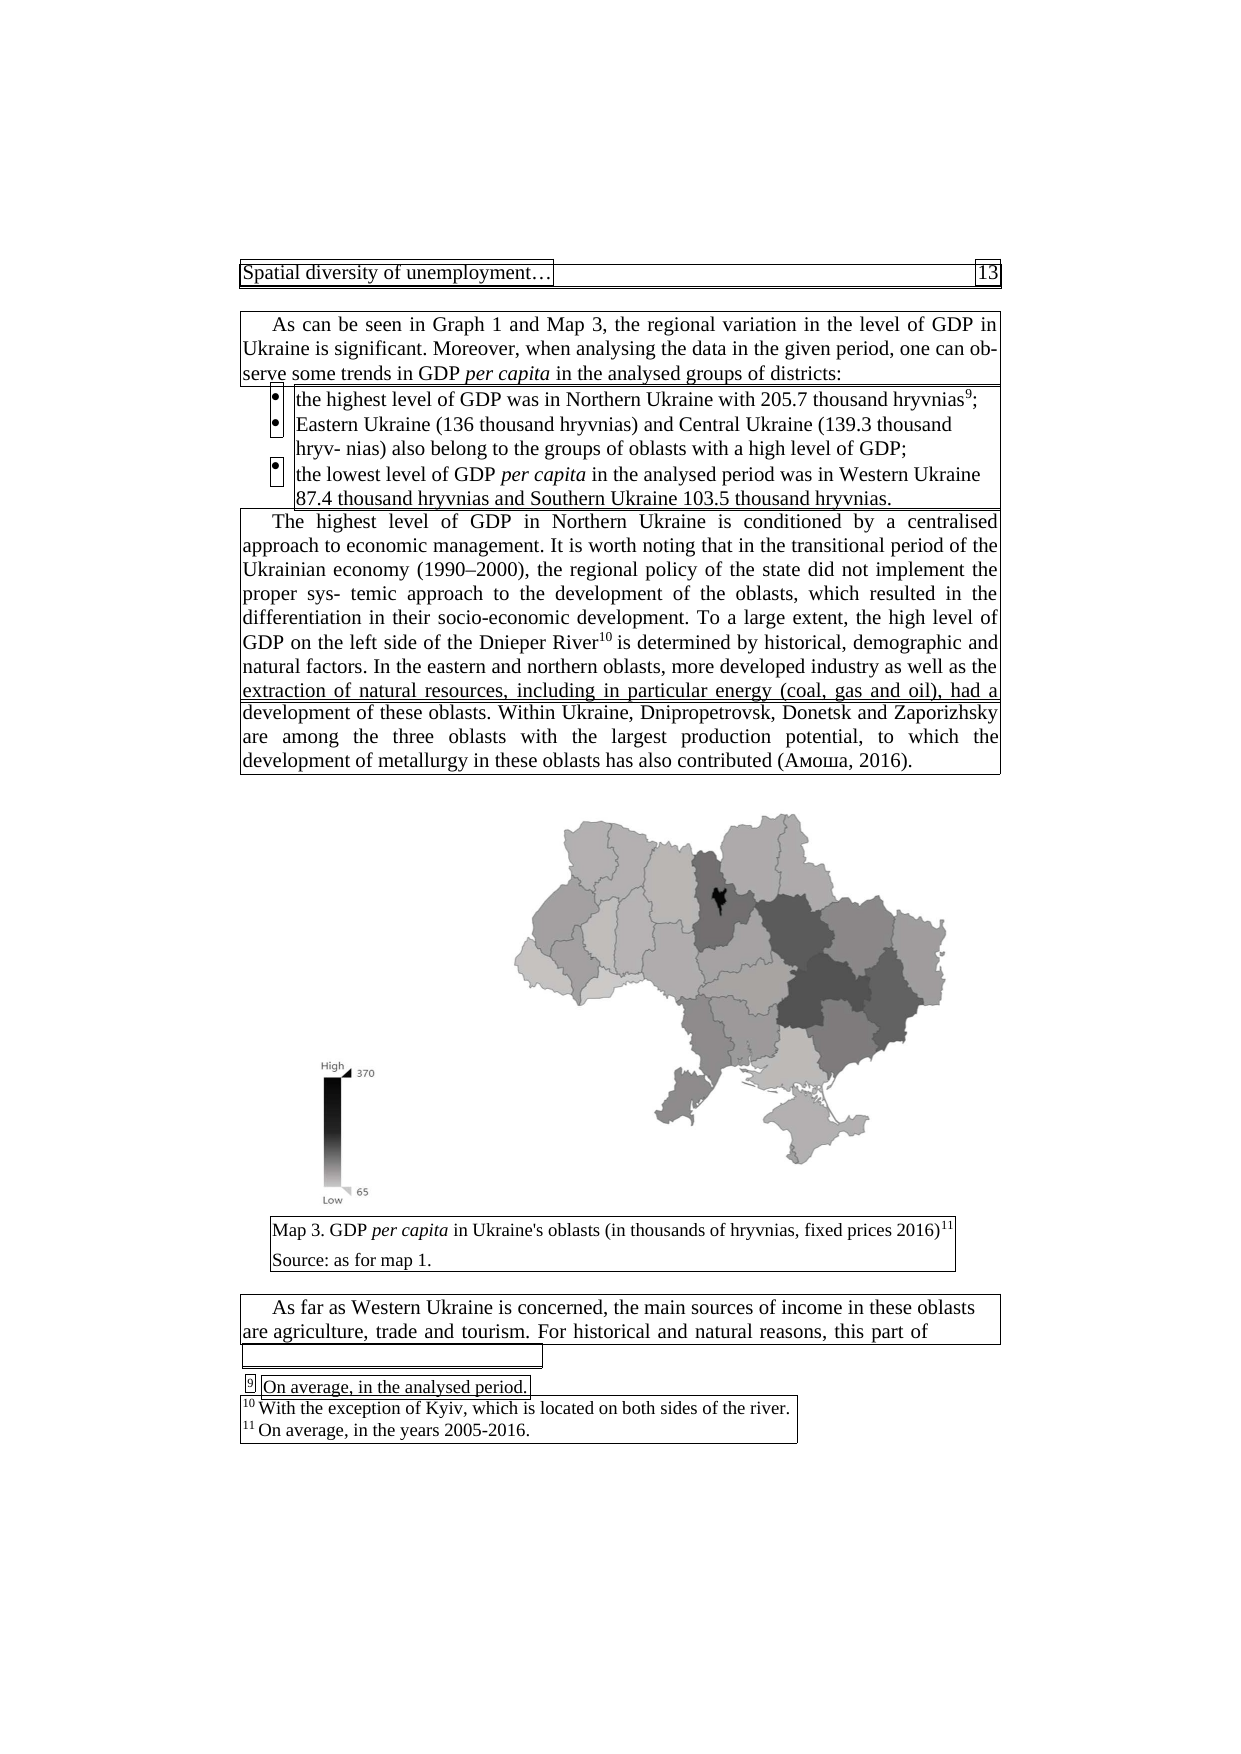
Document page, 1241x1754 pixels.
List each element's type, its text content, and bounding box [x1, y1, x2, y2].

text Map 3. GDP per capita in Ukraine's oblasts (in thousands of hryvnias, fixed prices 2016)11 [272, 1218, 955, 1241]
text 11 On average, in the years 2005-2016. [242, 1419, 797, 1441]
text Spatial diversity of unemployment… [242, 265, 553, 284]
text As can be seen in Graph 1 and Map 3, the regional variation in the level of GDP in Ukraine is significant. Moreover, when analysing the data in the given period, one can ob- serve some trends in GDP per capita in the analysed groups of districts: [242, 312, 998, 384]
text the lowest level of GDP per capita in the analysed period was in Western Ukraine [296, 462, 1000, 486]
text On average, in the analysed period. [263, 1376, 530, 1395]
text development of these oblasts. Within Ukraine, Dnipropetrovsk, Donetsk and Zaporizhsky are among the three oblasts with the largest production potential, to which the development of metallurgy in these oblasts has also contributed (Амоша, 2016). [242, 700, 998, 772]
text  [272, 410, 283, 435]
text [977, 260, 1000, 264]
text [242, 260, 553, 264]
text 9 [247, 1375, 255, 1390]
text 87.4 thousand hryvnias and Southern Ukraine 103.5 thousand hryvnias. [296, 486, 1000, 508]
text 10 With the exception of Kyiv, which is located on both sides of the river. [242, 1397, 797, 1419]
text Source: as for map 1. [272, 1249, 955, 1271]
text  [272, 384, 283, 410]
text As far as Western Ukraine is concerned, the main sources of income in these oblasts are agriculture, trade and tourism. For historical and natural reasons, this part of Ukraine is [242, 1295, 1000, 1344]
text 13 [977, 265, 1000, 284]
text  [272, 459, 283, 478]
text the highest level of GDP was in Northern Ukraine with 205.7 thousand hryvnias9; Eastern Ukraine (136 thousand hryvnias) and Central Ukraine (139.3 thousand hryv- nias) also belong to the groups of oblasts with a high level of GDP; [296, 385, 1000, 460]
picture [319, 809, 948, 1206]
text The highest level of GDP in Northern Ukraine is conditioned by a centralised approach to economic management. It is worth noting that in the transitional period of the Ukrainian economy (1990–2000), the regional policy of the state did not implement the proper sys- temic approach to the development of the oblasts, which resulted in the differentiation in their socio-economic development. To a large extent, the high level of GDP on the left side of the Dnieper River10 is determined by historical, demographic and natural factors. In the eastern and northern oblasts, more developed industry as well as the extraction of natural resources, including in particular energy (coal, gas and oil), had a significant impact on the [242, 509, 998, 699]
